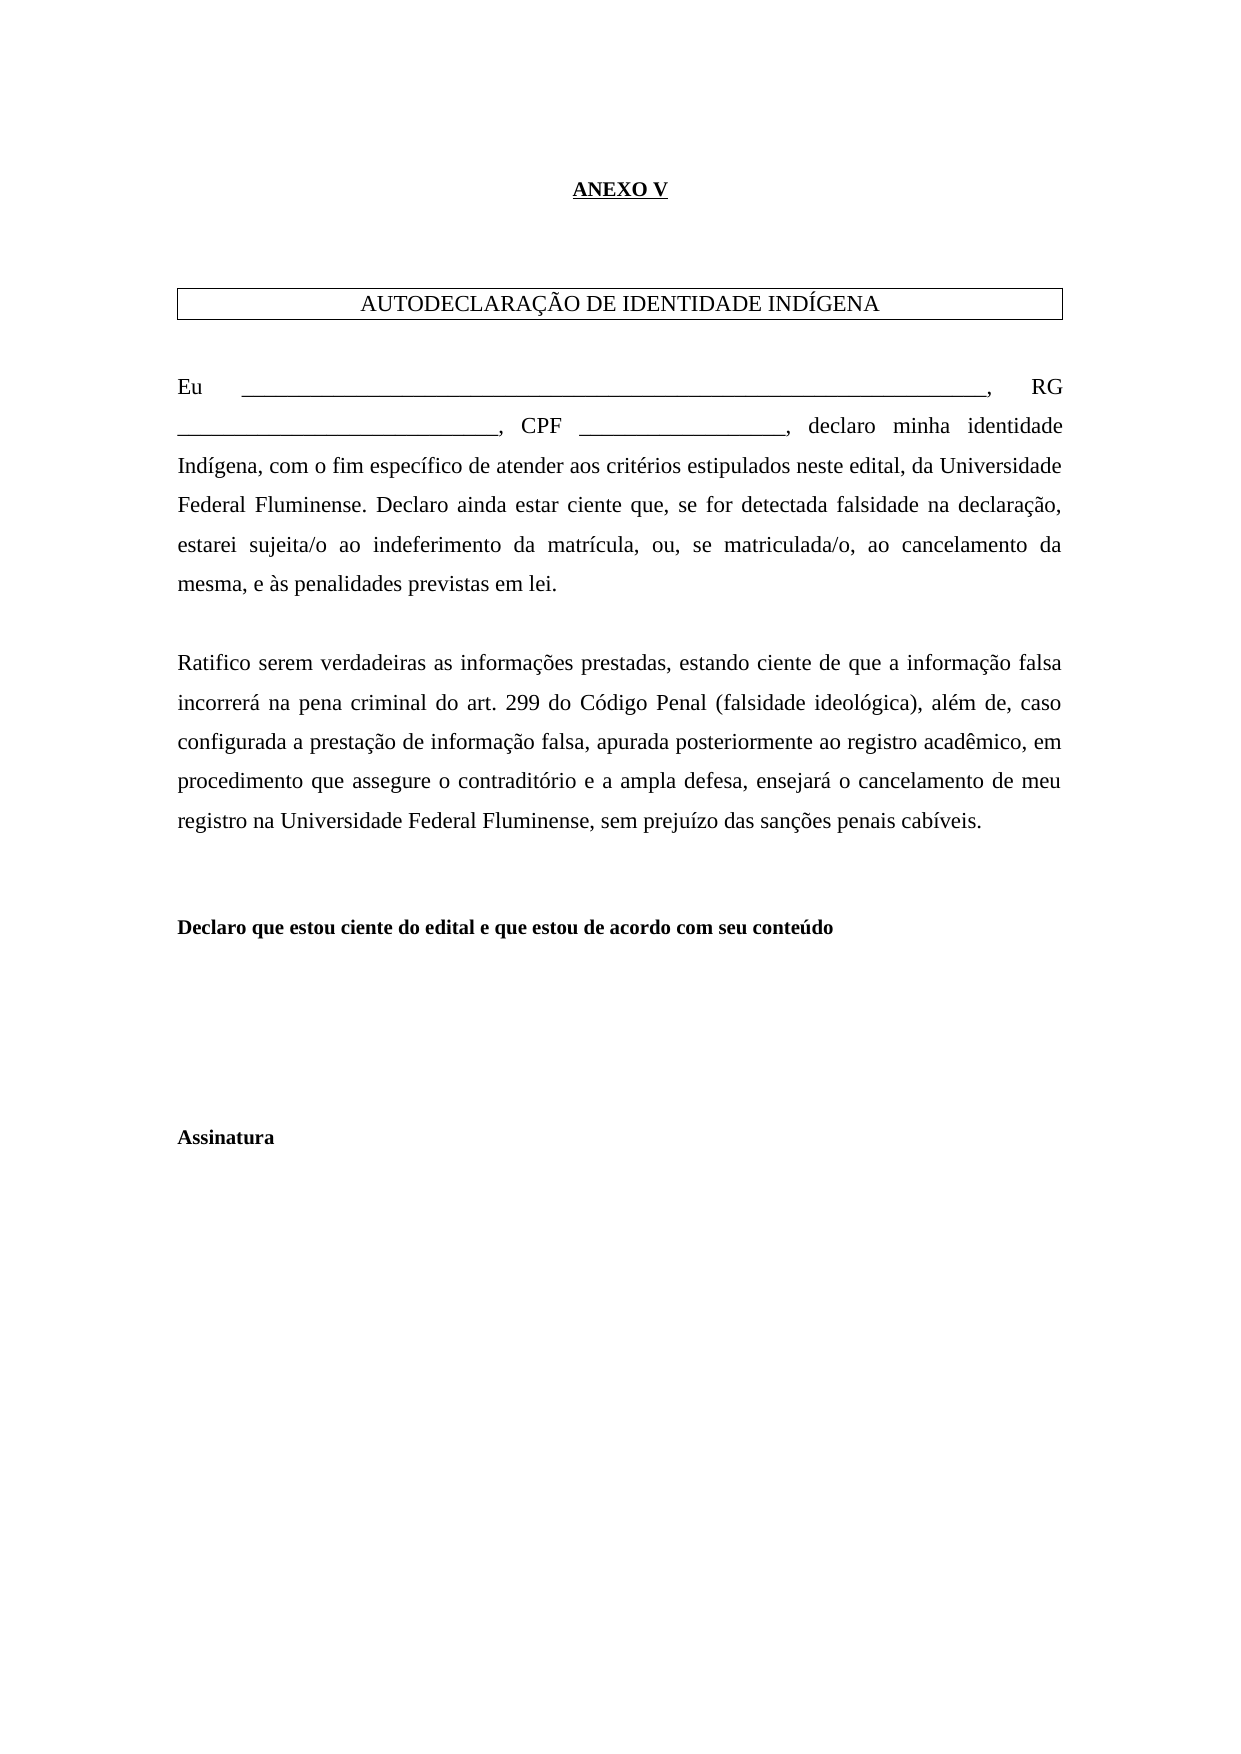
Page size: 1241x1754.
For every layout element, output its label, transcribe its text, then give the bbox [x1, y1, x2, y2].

text Eu _________________________________________________________________, RG ____________________________, CPF __________________, declaro minha identidade Indígena, com o fim específico de atender aos critérios estipulados neste edital, da Universidade Federal Fluminense. Declaro ainda estar ciente que, se for detectada falsidade na declaração, estarei sujeita/o ao indeferimento da matrícula, ou, se matriculada/o, ao cancelamento da mesma, e às penalidades previstas em lei. [177, 373, 1063, 596]
text ANEXO V [177, 177, 1063, 201]
text AUTODECLARAÇÃO DE IDENTIDADE INDÍGENA [178, 289, 1062, 319]
text Assinatura [177, 1125, 1063, 1149]
text Ratifico serem verdadeiras as informações prestadas, estando ciente de que a informação falsa incorrerá na pena criminal do art. 299 do Código Penal (falsidade ideológica), além de, caso configurada a prestação de informação falsa, apurada posteriormente ao registro acadêmico, em procedimento que assegure o contraditório e a ampla defesa, ensejará o cancelamento de meu registro na Universidade Federal Fluminense, sem prejuízo das sanções penais cabíveis. [177, 649, 1063, 833]
text Declaro que estou ciente do edital e que estou de acordo com seu conteúdo [177, 915, 1063, 939]
